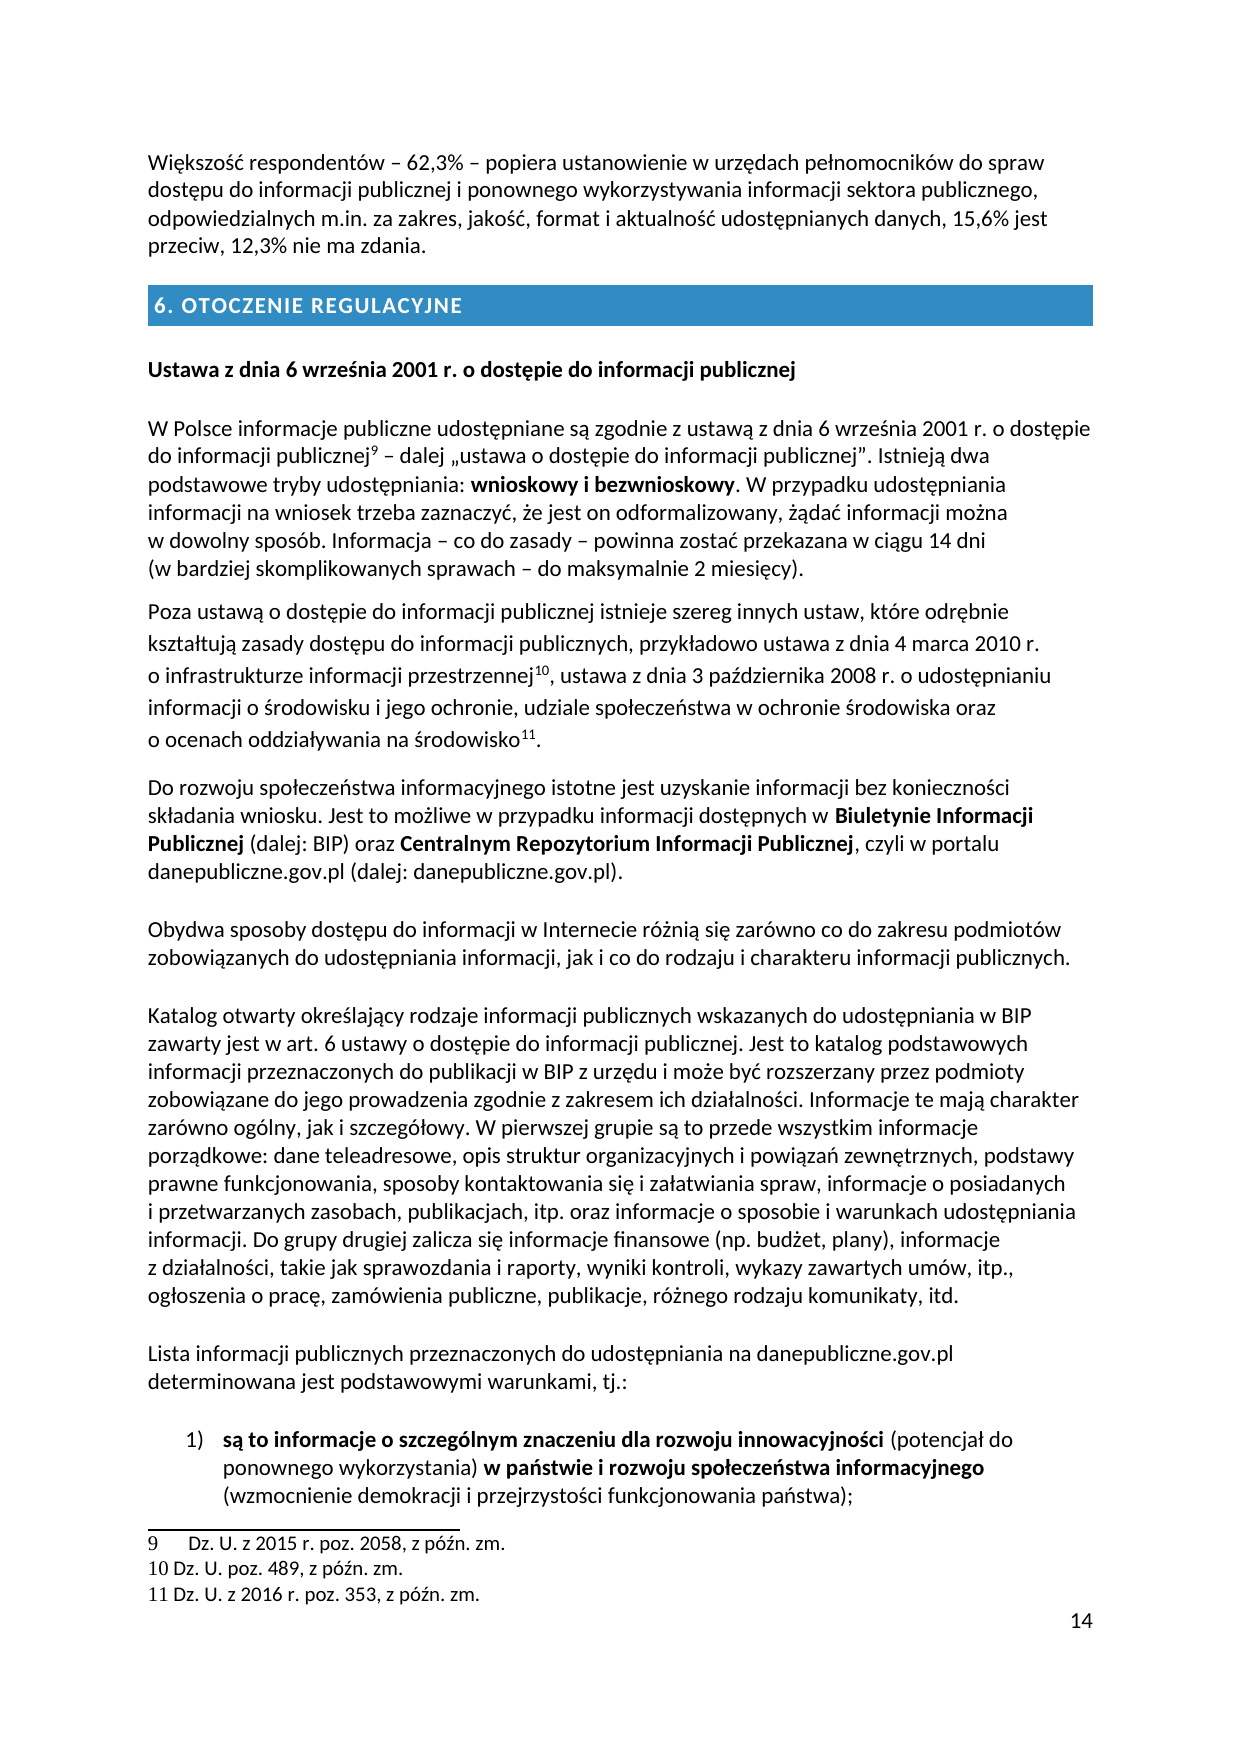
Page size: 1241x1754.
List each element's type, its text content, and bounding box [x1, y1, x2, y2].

text Dz. U. z 2016 r. poz. 353, z późn. zm. [148, 1581, 1093, 1606]
text W Polsce informacje publiczne udostępniane są zgodnie z ustawą z dnia 6 września 2001 r. o dostępie do informacji publicznej – dalej „ustawa o dostępie do informacji publicznej”. Istnieją dwa podstawowe tryby udostępniania: wnioskowy i bezwnioskowy. W przypadku udostępniania informacji na wniosek trzeba zaznaczyć, że jest on odformalizowany, żądać informacji można w dowolny sposób. Informacja – co do zasady – powinna zostać przekazana w ciągu 14 dni (w bardziej skomplikowanych sprawach – do maksymalnie 2 miesięcy). [148, 414, 1093, 582]
text Do rozwoju społeczeństwa informacyjnego istotne jest uzyskanie informacji bez konieczności składania wniosku. Jest to możliwe w przypadku informacji dostępnych w Biuletynie Informacji Publicznej (dalej: BIP) oraz Centralnym Repozytorium Informacji Publicznej, czyli w portalu danepubliczne.gov.pl (dalej: danepubliczne.gov.pl). [148, 773, 1093, 885]
text Dz. U. z 2015 r. poz. 2058, z późn. zm. [148, 1530, 1093, 1556]
text Poza ustawą o dostępie do informacji publicznej istnieje szereg innych ustaw, które odrębnie kształtują zasady dostępu do informacji publicznych, przykładowo ustawa z dnia 4 marca 2010 r. o infrastrukturze informacji przestrzennej, ustawa z dnia 3 października 2008 r. o udostępnianiu informacji o środowisku i jego ochronie, udziale społeczeństwa w ochronie środowiska oraz o ocenach oddziaływania na środowisko. [148, 597, 1093, 753]
text 6. OTOCZENIe regulacyjne [154, 291, 1086, 319]
text Dz. U. poz. 489, z późn. zm. [148, 1556, 1093, 1581]
text Katalog otwarty określający rodzaje informacji publicznych wskazanych do udostępniania w BIP zawarty jest w art. 6 ustawy o dostępie do informacji publicznej. Jest to katalog podstawowych informacji przeznaczonych do publikacji w BIP z urzędu i może być rozszerzany przez podmioty zobowiązane do jego prowadzenia zgodnie z zakresem ich działalności. Informacje te mają charakter zarówno ogólny, jak i szczegółowy. W pierwszej grupie są to przede wszystkim informacje porządkowe: dane teleadresowe, opis struktur organizacyjnych i powiązań zewnętrznych, podstawy prawne funkcjonowania, sposoby kontaktowania się i załatwiania spraw, informacje o posiadanych i przetwarzanych zasobach, publikacjach, itp. oraz informacje o sposobie i warunkach udostępniania informacji. Do grupy drugiej zalicza się informacje finansowe (np. budżet, plany), informacje z działalności, takie jak sprawozdania i raporty, wyniki kontroli, wykazy zawartych umów, itp., ogłoszenia o pracę, zamówienia publiczne, publikacje, różnego rodzaju komunikaty, itd. [148, 1001, 1093, 1309]
text Większość respondentów – 62,3% – popiera ustanowienie w urzędach pełnomocników do spraw dostępu do informacji publicznej i ponownego wykorzystywania informacji sektora publicznego, odpowiedzialnych m.in. za zakres, jakość, format i aktualność udostępnianych danych, 15,6% jest przeciw, 12,3% nie ma zdania. [148, 148, 1093, 260]
text Lista informacji publicznych przeznaczonych do udostępniania na danepubliczne.gov.pl determinowana jest podstawowymi warunkami, tj.: [148, 1339, 1093, 1395]
text Ustawa z dnia 6 września 2001 r. o dostępie do informacji publicznej [148, 356, 1093, 384]
text Obydwa sposoby dostępu do informacji w Internecie różnią się zarówno co do zakresu podmiotów zobowiązanych do udostępniania informacji, jak i co do rodzaju i charakteru informacji publicznych. [148, 915, 1093, 971]
list są to informacje o szczególnym znaczeniu dla rozwoju innowacyjności (potencjał do ponownego wykorzystania) w państwie i rozwoju społeczeństwa informacyjnego (wzmocnienie demokracji i przejrzystości funkcjonowania państwa); [185, 1425, 1093, 1509]
